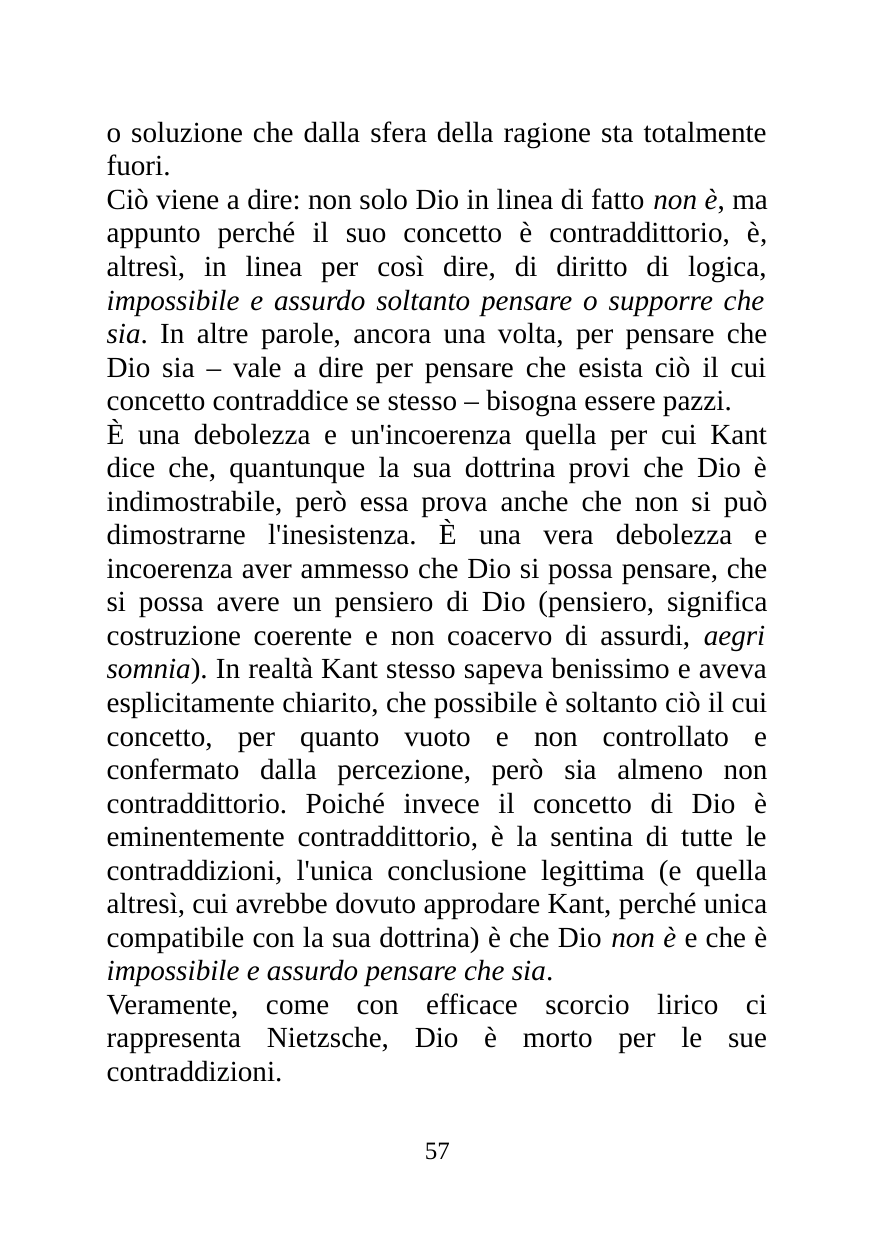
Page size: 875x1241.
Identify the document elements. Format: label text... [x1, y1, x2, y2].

text È una debolezza e un'incoerenza quella per cui Kant dice che, quantunque la sua dottrina provi che Dio è indimostrabile, però essa prova anche che non si può dimostrarne l'inesistenza. È una vera debolezza e incoerenza aver ammesso che Dio si possa pensare, che si possa avere un pensiero di Dio (pensiero, significa costruzione coerente e non coacervo di assurdi, aegri somnia). In realtà Kant stesso sapeva benissimo e aveva esplicitamente chiarito, che possibile è soltanto ciò il cui concetto, per quanto vuoto e non controllato e confermato dalla percezione, però sia almeno non contraddittorio. Poiché invece il concetto di Dio è eminentemente contraddittorio, è la sentina di tutte le contraddizioni, l'unica conclusione legittima (e quella altresì, cui avrebbe dovuto approdare Kant, perché unica compatibile con la sua dottrina) è che Dio non è e che è impossibile e assurdo pensare che sia. [106, 417, 768, 987]
text Veramente, come con efficace scorcio lirico ci rappresenta Nietzsche, Dio è morto per le sue contraddizioni. [106, 987, 768, 1088]
text Ciò viene a dire: non solo Dio in linea di fatto non è, ma appunto perché il suo concetto è contraddittorio, è, altresì, in linea per così dire, di diritto di logica, impossibile e assurdo soltanto pensare o supporre che sia. In altre parole, ancora una volta, per pensare che Dio sia – vale a dire per pensare che esista ciò il cui concetto contraddice se stesso – bisogna essere pazzi. [106, 182, 768, 417]
text o soluzione che dalla sfera della ragione sta totalmente fuori. [106, 115, 768, 182]
